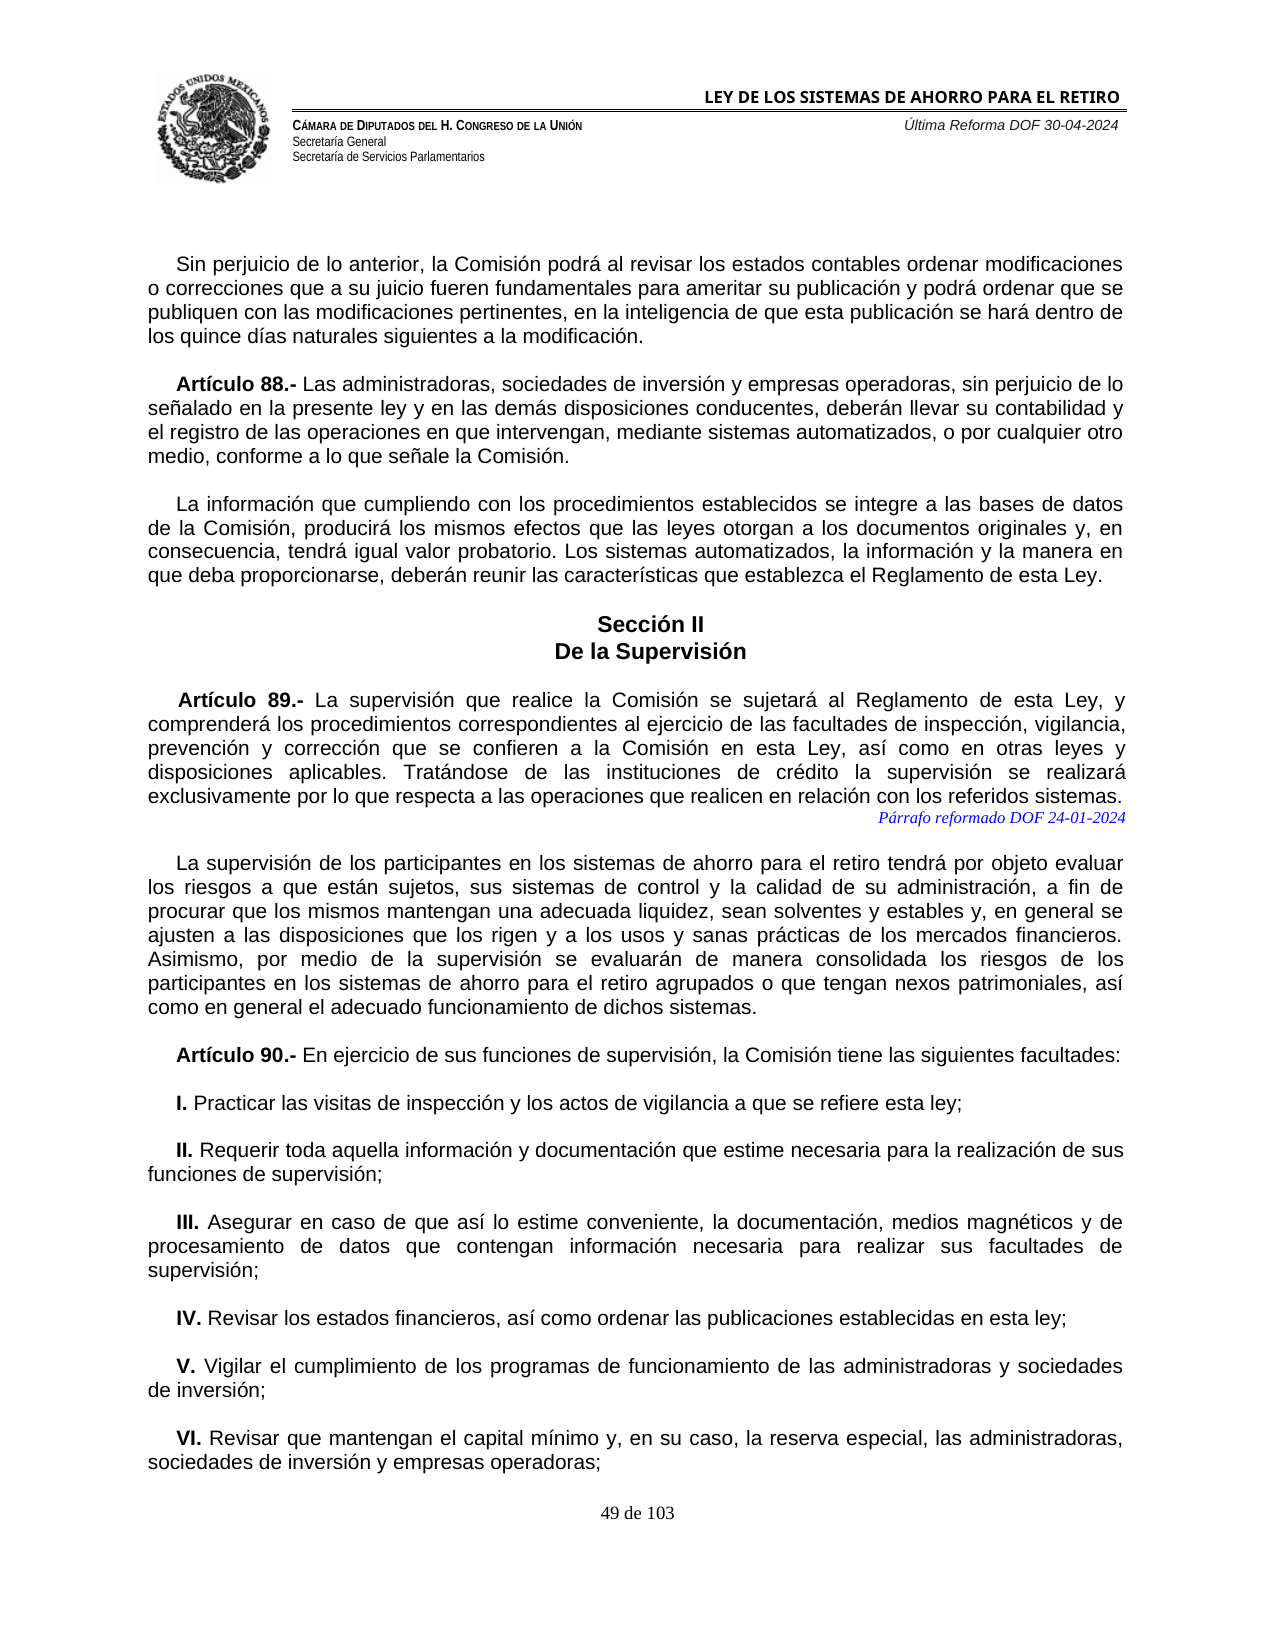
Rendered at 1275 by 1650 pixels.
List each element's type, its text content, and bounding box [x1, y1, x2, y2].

text II. Requerir toda aquella información y documentación que estime necesaria para la realización de sus funciones de supervisión; [148, 1138, 1125, 1186]
text De la Supervisión [148, 638, 1125, 664]
text Artículo 89.- La supervisión que realice la Comisión se sujetará al Reglamento de esta Ley, y comprenderá los procedimientos correspondientes al ejercicio de las facultades de inspección, vigilancia, prevención y corrección que se confieren a la Comisión en esta Ley, así como en otras leyes y disposiciones aplicables. Tratándose de las instituciones de crédito la supervisión se realizará exclusivamente por lo que respecta a las operaciones que realicen en relación con los referidos sistemas. [148, 688, 1127, 808]
text Párrafo reformado DOF 24-01-2024 [148, 808, 1127, 827]
text VI. Revisar que mantengan el capital mínimo y, en su caso, la reserva especial, las administradoras, sociedades de inversión y empresas operadoras; [148, 1426, 1124, 1474]
text I. Practicar las visitas de inspección y los actos de vigilancia a que se refiere esta ley; [148, 1090, 1125, 1114]
text V. Vigilar el cumplimiento de los programas de funcionamiento de las administradoras y sociedades de inversión; [148, 1354, 1124, 1402]
text La supervisión de los participantes en los sistemas de ahorro para el retiro tendrá por objeto evaluar los riesgos a que están sujetos, sus sistemas de control y la calidad de su administración, a fin de procurar que los mismos mantengan una adecuada liquidez, sean solventes y estables y, en general se ajusten a las disposiciones que los rigen y a los usos y sanas prácticas de los mercados financieros. Asimismo, por medio de la supervisión se evaluarán de manera consolidada los riesgos de los participantes en los sistemas de ahorro para el retiro agrupados o que tengan nexos patrimoniales, así como en general el adecuado funcionamiento de dichos sistemas. [148, 851, 1125, 1018]
text III. Asegurar en caso de que así lo estime conveniente, la documentación, medios magnéticos y de procesamiento de datos que contengan información necesaria para realizar sus facultades de supervisión; [148, 1210, 1124, 1282]
text Artículo 90.- En ejercicio de sus funciones de supervisión, la Comisión tiene las siguientes facultades: [148, 1042, 1125, 1066]
text Sin perjuicio de lo anterior, la Comisión podrá al revisar los estados contables ordenar modificaciones o correcciones que a su juicio fueren fundamentales para ameritar su publicación y podrá ordenar que se publiquen con las modificaciones pertinentes, en la inteligencia de que esta publicación se hará dentro de los quince días naturales siguientes a la modificación. [148, 252, 1125, 348]
text Artículo 88.- Las administradoras, sociedades de inversión y empresas operadoras, sin perjuicio de lo señalado en la presente ley y en las demás disposiciones conducentes, deberán llevar su contabilidad y el registro de las operaciones en que intervengan, mediante sistemas automatizados, o por cualquier otro medio, conforme a lo que señale la Comisión. [148, 372, 1125, 467]
text IV. Revisar los estados financieros, así como ordenar las publicaciones establecidas en esta ley; [148, 1306, 1124, 1330]
text La información que cumpliendo con los procedimientos establecidos se integre a las bases de datos de la Comisión, producirá los mismos efectos que las leyes otorgan a los documentos originales y, en consecuencia, tendrá igual valor probatorio. Los sistemas automatizados, la información y la manera en que deba proporcionarse, deberán reunir las características que establezca el Reglamento de esta Ley. [148, 491, 1125, 587]
text Sección II [148, 611, 1125, 638]
